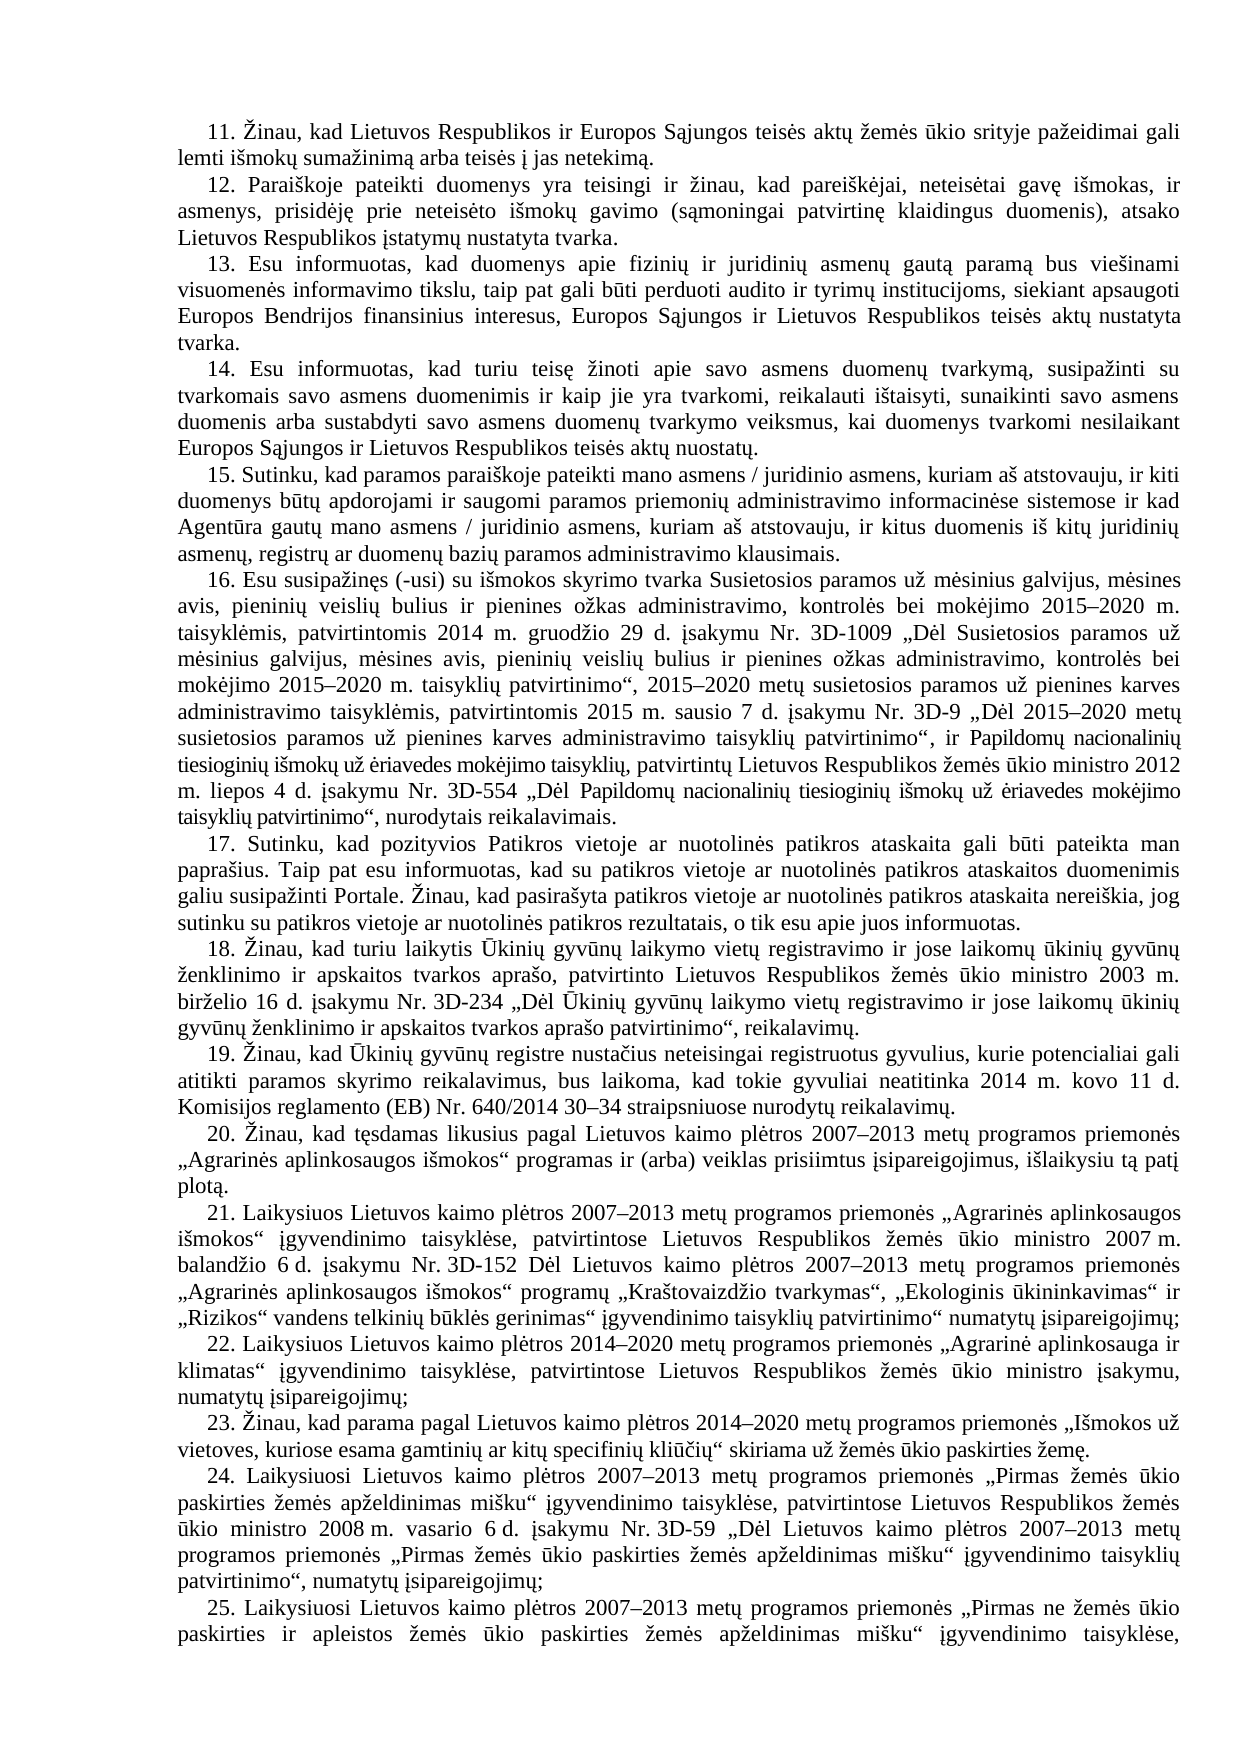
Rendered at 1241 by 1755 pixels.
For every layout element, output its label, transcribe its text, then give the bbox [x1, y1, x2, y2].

text 15. Sutinku, kad paramos paraiškoje pateikti mano asmens / juridinio asmens, kuriam aš atstovauju, ir kiti duomenys būtų apdorojami ir saugomi paramos priemonių administravimo informacinėse sistemose ir kad Agentūra gautų mano asmens / juridinio asmens, kuriam aš atstovauju, ir kitus duomenis iš kitų juridinių asmenų, registrų ar duomenų bazių paramos administravimo klausimais. [177, 461, 1181, 566]
text 11. Žinau, kad Lietuvos Respublikos ir Europos Sąjungos teisės aktų žemės ūkio srityje pažeidimai gali lemti išmokų sumažinimą arba teisės į jas netekimą. [177, 118, 1181, 171]
text 17. Sutinku, kad pozityvios Patikros vietoje ar nuotolinės patikros ataskaita gali būti pateikta man paprašius. Taip pat esu informuotas, kad su patikros vietoje ar nuotolinės patikros ataskaitos duomenimis galiu susipažinti Portale. Žinau, kad pasirašyta patikros vietoje ar nuotolinės patikros ataskaita nereiškia, jog sutinku su patikros vietoje ar nuotolinės patikros rezultatais, o tik esu apie juos informuotas. [177, 830, 1181, 935]
text 16. Esu susipažinęs (-usi) su išmokos skyrimo tvarka Susietosios paramos už mėsinius galvijus, mėsines avis, pieninių veislių bulius ir pienines ožkas administravimo, kontrolės bei mokėjimo 2015–2020 m. taisyklėmis, patvirtintomis 2014 m. gruodžio 29 d. įsakymu Nr. 3D-1009 „Dėl Susietosios paramos už mėsinius galvijus, mėsines avis, pieninių veislių bulius ir pienines ožkas administravimo, kontrolės bei mokėjimo 2015–2020 m. taisyklių patvirtinimo“, 2015–2020 metų susietosios paramos už pienines karves administravimo taisyklėmis, patvirtintomis 2015 m. sausio 7 d. įsakymu Nr. 3D-9 „Dėl 2015–2020 metų susietosios paramos už pienines karves administravimo taisyklių patvirtinimo“, ir Papildomų nacionalinių tiesioginių išmokų už ėriavedes mokėjimo taisyklių, patvirtintų Lietuvos Respublikos žemės ūkio ministro 2012 m. liepos 4 d. įsakymu Nr. 3D-554 „Dėl Papildomų nacionalinių tiesioginių išmokų už ėriavedes mokėjimo taisyklių patvirtinimo“, nurodytais reikalavimais. [177, 566, 1181, 830]
text 25. Laikysiuosi Lietuvos kaimo plėtros 2007–2013 metų programos priemonės „Pirmas ne žemės ūkio paskirties ir apleistos žemės ūkio paskirties žemės apželdinimas mišku“ įgyvendinimo taisyklėse, [177, 1594, 1181, 1647]
text 13. Esu informuotas, kad duomenys apie fizinių ir juridinių asmenų gautą paramą bus viešinami visuomenės informavimo tikslu, taip pat gali būti perduoti audito ir tyrimų institucijoms, siekiant apsaugoti Europos Bendrijos finansinius interesus, Europos Sąjungos ir Lietuvos Respublikos teisės aktų nustatyta tvarka. [177, 250, 1181, 355]
text 22. Laikysiuos Lietuvos kaimo plėtros 2014–2020 metų programos priemonės „Agrarinė aplinkosauga ir klimatas“ įgyvendinimo taisyklėse, patvirtintose Lietuvos Respublikos žemės ūkio ministro įsakymu, numatytų įsipareigojimų; [177, 1330, 1181, 1409]
text 19. Žinau, kad Ūkinių gyvūnų registre nustačius neteisingai registruotus gyvulius, kurie potencialiai gali atitikti paramos skyrimo reikalavimus, bus laikoma, kad tokie gyvuliai neatitinka 2014 m. kovo 11 d. Komisijos reglamento (EB) Nr. 640/2014 30–34 straipsniuose nurodytų reikalavimų. [177, 1041, 1181, 1119]
text 24. Laikysiuosi Lietuvos kaimo plėtros 2007–2013 metų programos priemonės „Pirmas žemės ūkio paskirties žemės apželdinimas mišku“ įgyvendinimo taisyklėse, patvirtintose Lietuvos Respublikos žemės ūkio ministro 2008 m. vasario 6 d. įsakymu Nr. 3D-59 „Dėl Lietuvos kaimo plėtros 2007–2013 metų programos priemonės „Pirmas žemės ūkio paskirties žemės apželdinimas mišku“ įgyvendinimo taisyklių patvirtinimo“, numatytų įsipareigojimų; [177, 1462, 1181, 1594]
text 12. Paraiškoje pateikti duomenys yra teisingi ir žinau, kad pareiškėjai, neteisėtai gavę išmokas, ir asmenys, prisidėję prie neteisėto išmokų gavimo (sąmoningai patvirtinę klaidingus duomenis), atsako Lietuvos Respublikos įstatymų nustatyta tvarka. [177, 171, 1181, 250]
text 21. Laikysiuos Lietuvos kaimo plėtros 2007–2013 metų programos priemonės „Agrarinės aplinkosaugos išmokos“ įgyvendinimo taisyklėse, patvirtintose Lietuvos Respublikos žemės ūkio ministro 2007 m. balandžio 6 d. įsakymu Nr. 3D-152 Dėl Lietuvos kaimo plėtros 2007–2013 metų programos priemonės „Agrarinės aplinkosaugos išmokos“ programų „Kraštovaizdžio tvarkymas“, „Ekologinis ūkininkavimas“ ir „Rizikos“ vandens telkinių būklės gerinimas“ įgyvendinimo taisyklių patvirtinimo“ numatytų įsipareigojimų; [177, 1199, 1181, 1330]
text 20. Žinau, kad tęsdamas likusius pagal Lietuvos kaimo plėtros 2007–2013 metų programos priemonės „Agrarinės aplinkosaugos išmokos“ programas ir (arba) veiklas prisiimtus įsipareigojimus, išlaikysiu tą patį plotą. [177, 1119, 1181, 1199]
text 23. Žinau, kad parama pagal Lietuvos kaimo plėtros 2014–2020 metų programos priemonės „Išmokos už vietoves, kuriose esama gamtinių ar kitų specifinių kliūčių“ skiriama už žemės ūkio paskirties žemę. [177, 1409, 1181, 1462]
text 14. Esu informuotas, kad turiu teisę žinoti apie savo asmens duomenų tvarkymą, susipažinti su tvarkomais savo asmens duomenimis ir kaip jie yra tvarkomi, reikalauti ištaisyti, sunaikinti savo asmens duomenis arba sustabdyti savo asmens duomenų tvarkymo veiksmus, kai duomenys tvarkomi nesilaikant Europos Sąjungos ir Lietuvos Respublikos teisės aktų nuostatų. [177, 355, 1181, 461]
text 18. Žinau, kad turiu laikytis Ūkinių gyvūnų laikymo vietų registravimo ir jose laikomų ūkinių gyvūnų ženklinimo ir apskaitos tvarkos aprašo, patvirtinto Lietuvos Respublikos žemės ūkio ministro 2003 m. birželio 16 d. įsakymu Nr. 3D-234 „Dėl Ūkinių gyvūnų laikymo vietų registravimo ir jose laikomų ūkinių gyvūnų ženklinimo ir apskaitos tvarkos aprašo patvirtinimo“, reikalavimų. [177, 935, 1181, 1041]
